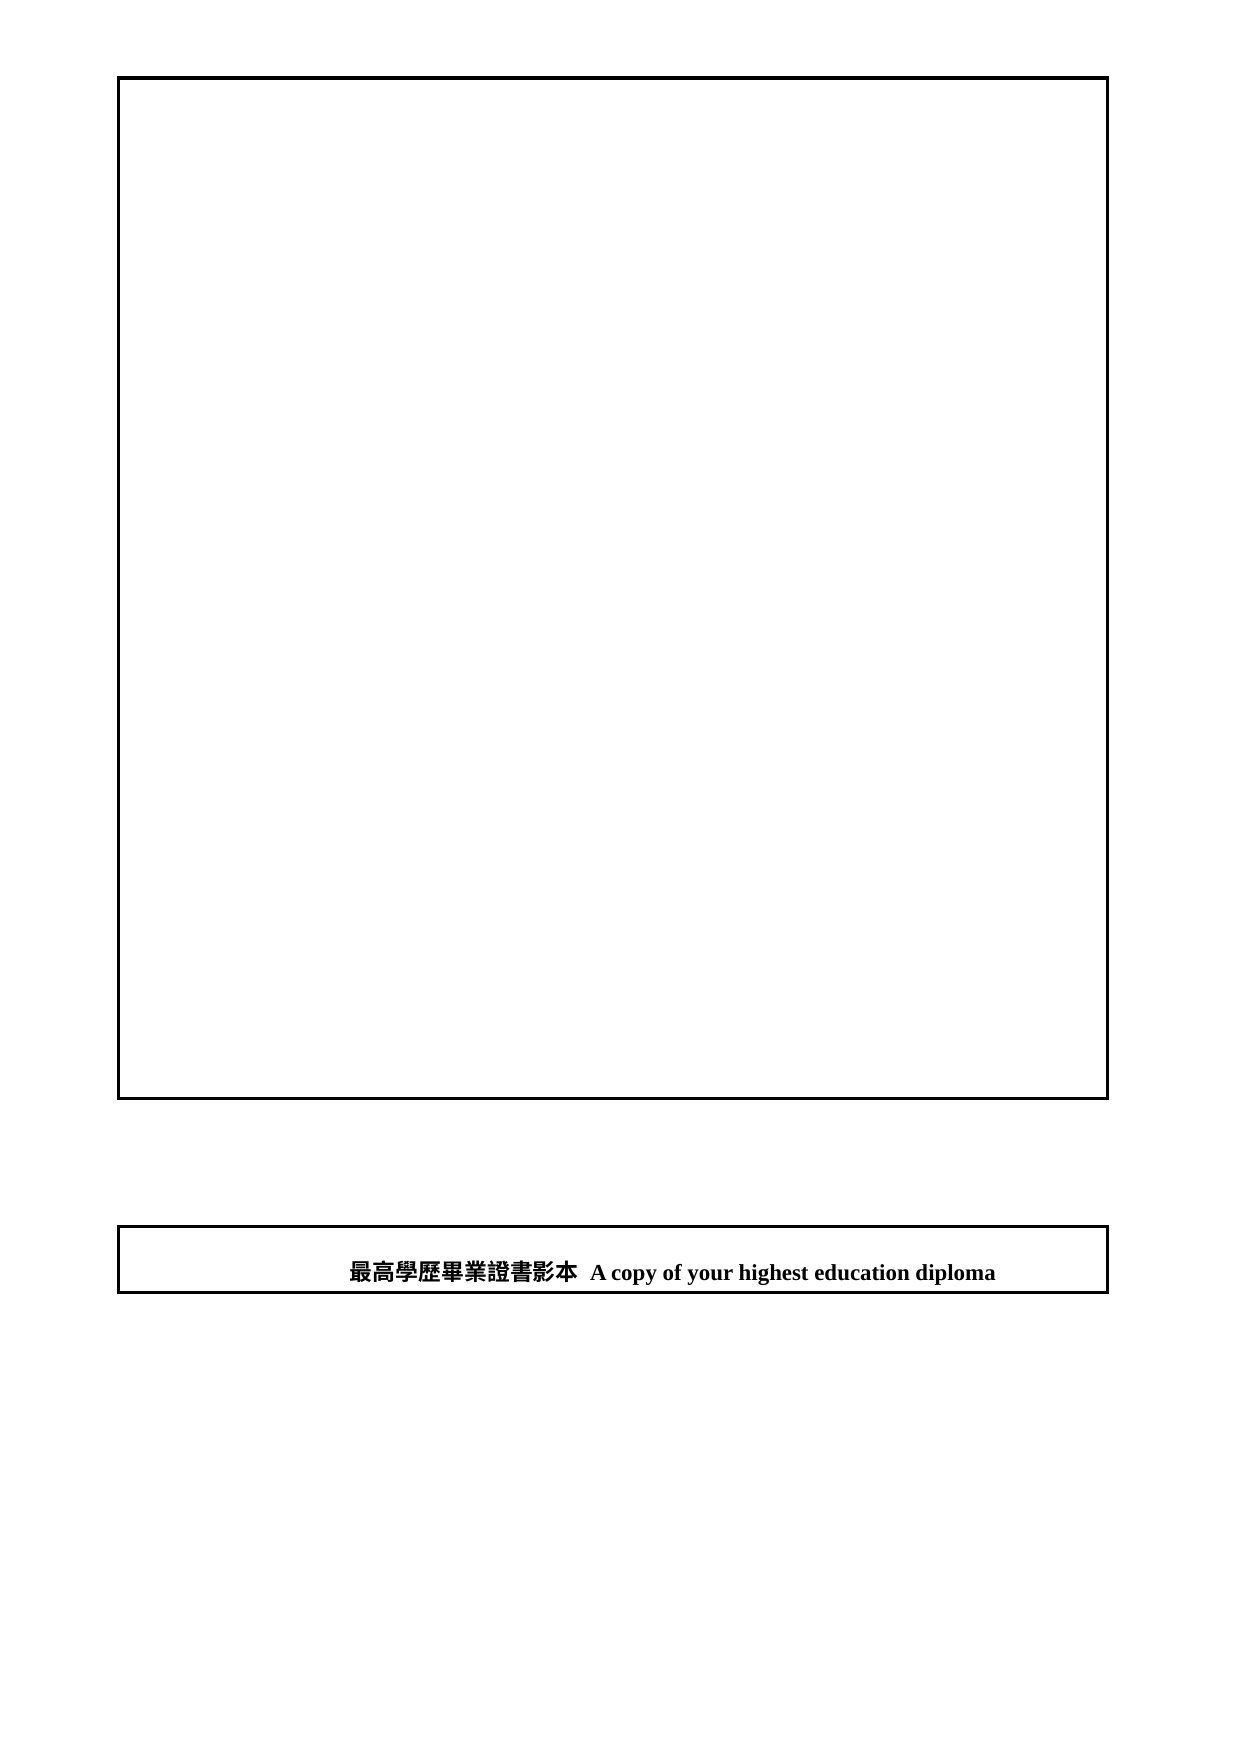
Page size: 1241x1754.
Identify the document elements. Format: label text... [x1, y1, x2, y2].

table_cell [120, 80, 1106, 1097]
table_header 最高學歷畢業證書影本 A copy of your highest education diploma [120, 1228, 1106, 1291]
